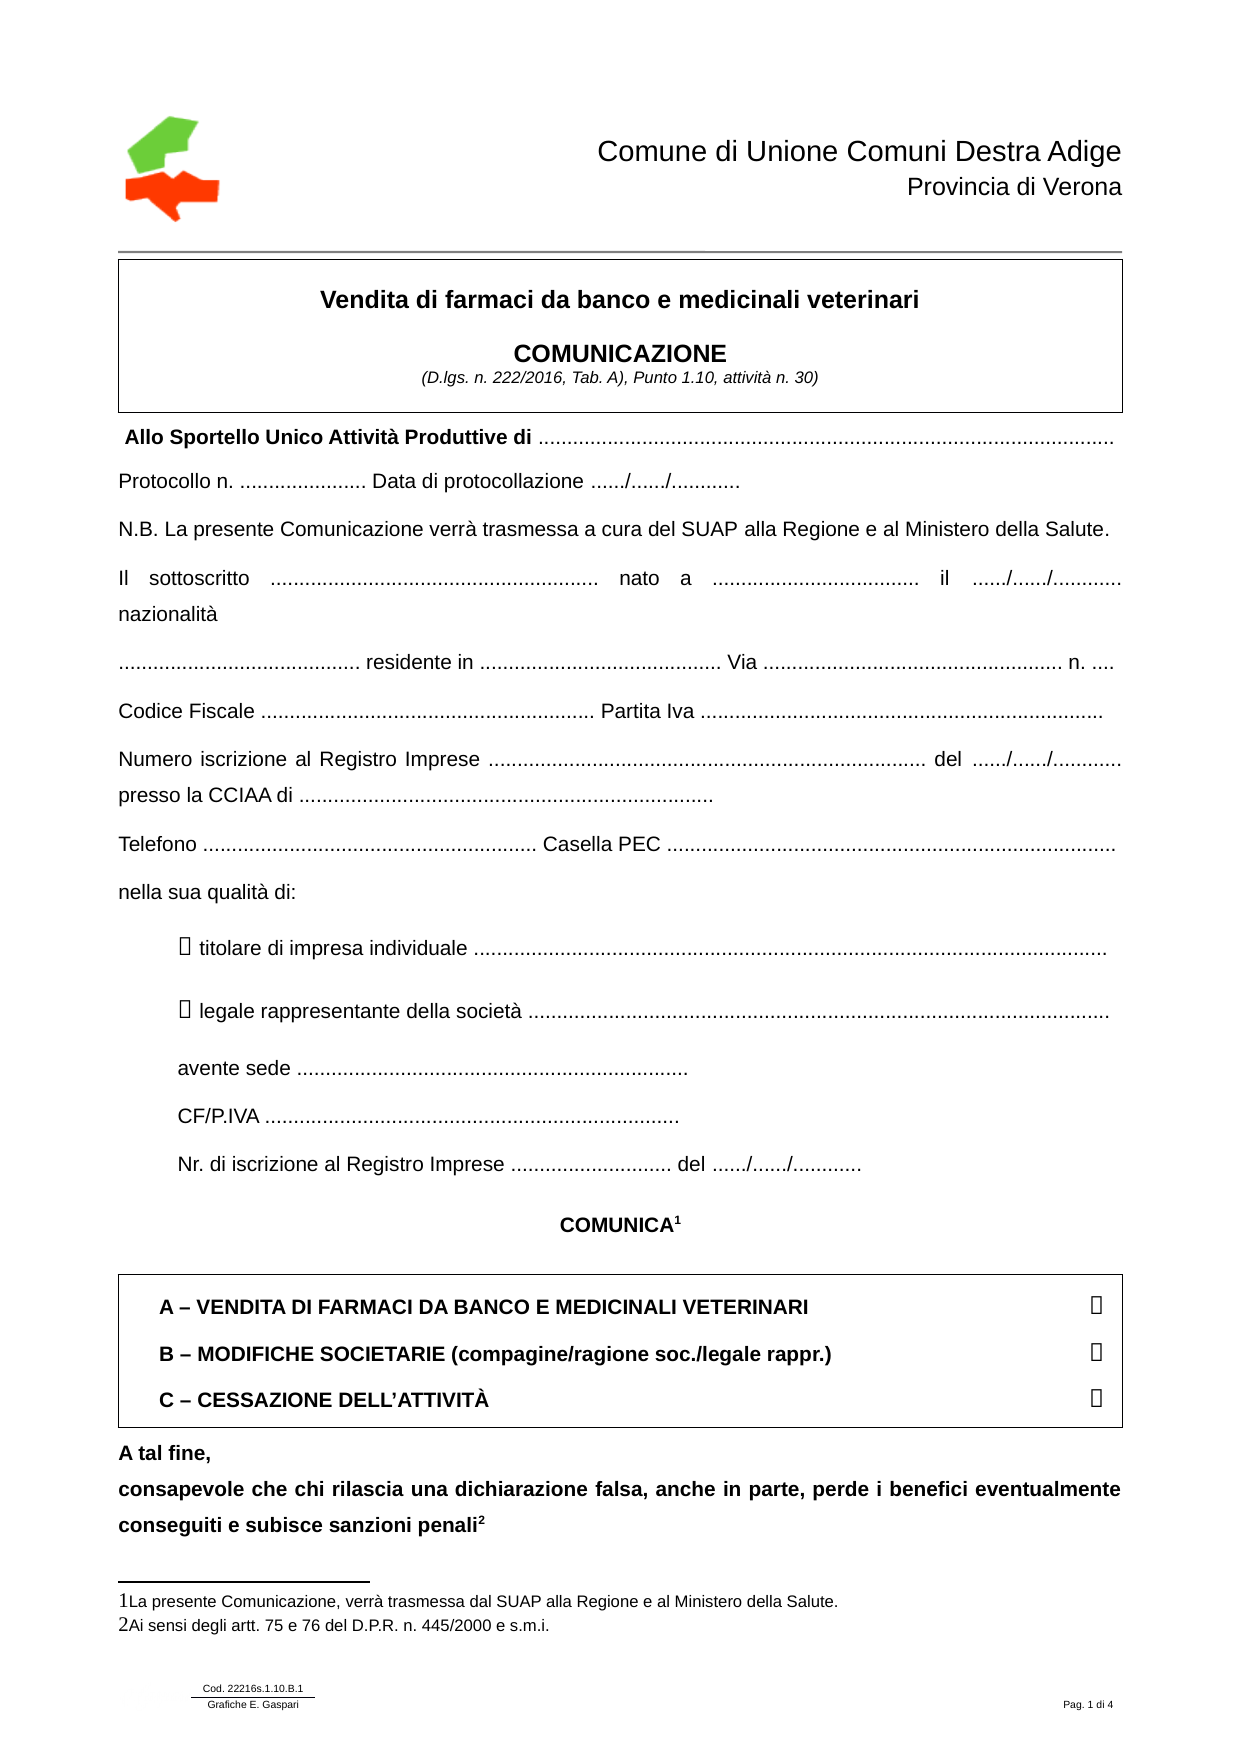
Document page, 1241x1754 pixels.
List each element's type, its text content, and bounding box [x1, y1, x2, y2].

table_header Vendita di farmaci da banco e medicinali veterinari COMUNICAZIONE (D.lgs. n. 222/2016, Tab. A), Punto 1.10, attività n. 30) [119, 260, 1122, 412]
text Allo Sportello Unico Attività Produttive di .................................................................................................... [118, 425, 1122, 449]
text COMUNICA [118, 1213, 1122, 1237]
text A tal fine, [118, 1441, 1122, 1465]
text Protocollo n. ...................... Data di protocollazione ....../....../............ [118, 469, 1122, 493]
text avente sede .................................................................... [177, 1055, 1122, 1079]
text Comune di Unione Comuni Destra Adige [224, 134, 1122, 167]
text Numero iscrizione al Registro Imprese ............................................................................ del ....../....../............ presso la CCIAA di ........................................................................ [118, 747, 1122, 807]
text La presente Comunicazione, verrà trasmessa dal SUAP alla Regione e al Ministero della Salute. [118, 1588, 1122, 1612]
text Provincia di Verona [224, 172, 1122, 201]
text CF/P.IVA ........................................................................ [177, 1104, 1122, 1128]
text N.B. La presente Comunicazione verrà trasmessa a cura del SUAP alla Regione e al Ministero della Salute. [118, 517, 1122, 541]
text Il sottoscritto ......................................................... nato a .................................... il ....../....../............ nazionalità [118, 566, 1122, 626]
text Codice Fiscale .......................................................... Partita Iva ...................................................................... [118, 698, 1122, 722]
text  legale rappresentante della società ..................................................................................................... [177, 992, 1122, 1026]
picture [122, 103, 224, 234]
table_header A – VENDITA DI FARMACI DA BANCO E MEDICINALI VETERINARI  B – MODIFICHE SOCIETARIE (compagine/ragione soc./legale rappr.)  C – CESSAZIONE DELL’ATTIVITÀ  [119, 1275, 1122, 1427]
text Nr. di iscrizione al Registro Imprese ............................ del ....../....../............ [177, 1152, 1122, 1176]
text Telefono .......................................................... Casella PEC .............................................................................. [118, 831, 1122, 855]
text .......................................... residente in .......................................... Via .................................................... n. .... [118, 650, 1122, 674]
text Ai sensi degli artt. 75 e 76 del D.P.R. n. 445/2000 e s.m.i. [118, 1612, 1122, 1636]
text consapevole che chi rilascia una dichiarazione falsa, anche in parte, perde i benefici eventualmente conseguiti e subisce sanzioni penali [118, 1477, 1122, 1537]
text nella sua qualità di: [118, 880, 1122, 904]
text  titolare di impresa individuale .............................................................................................................. [177, 928, 1122, 962]
